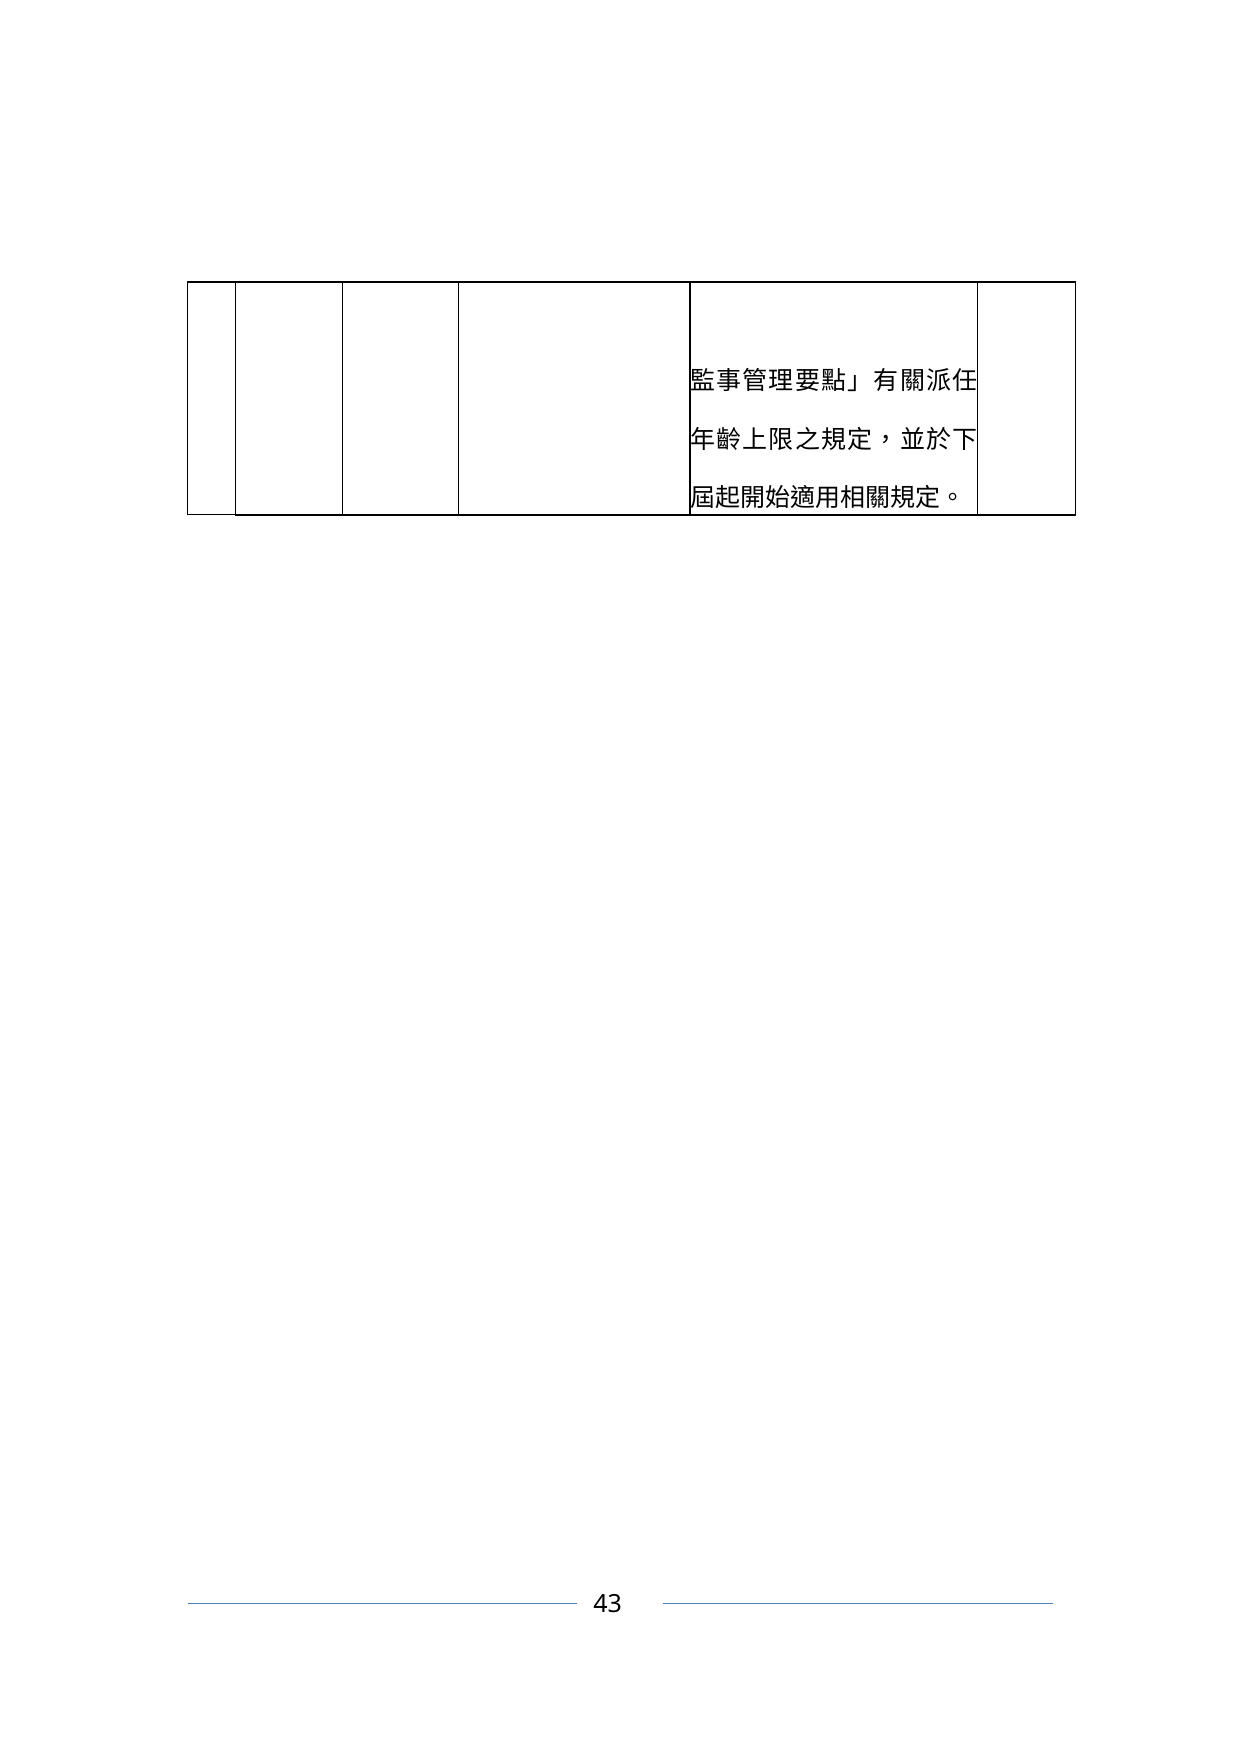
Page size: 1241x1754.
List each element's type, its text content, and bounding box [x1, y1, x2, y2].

table_cell [459, 283, 689, 514]
table_cell [978, 283, 1075, 514]
table_cell [236, 283, 342, 514]
table_cell 監事管理要點」有關派任年齡上限之規定，並於下屆起開始適用相關規定。 [691, 283, 977, 514]
table_cell [343, 283, 458, 514]
table_cell [188, 283, 235, 514]
